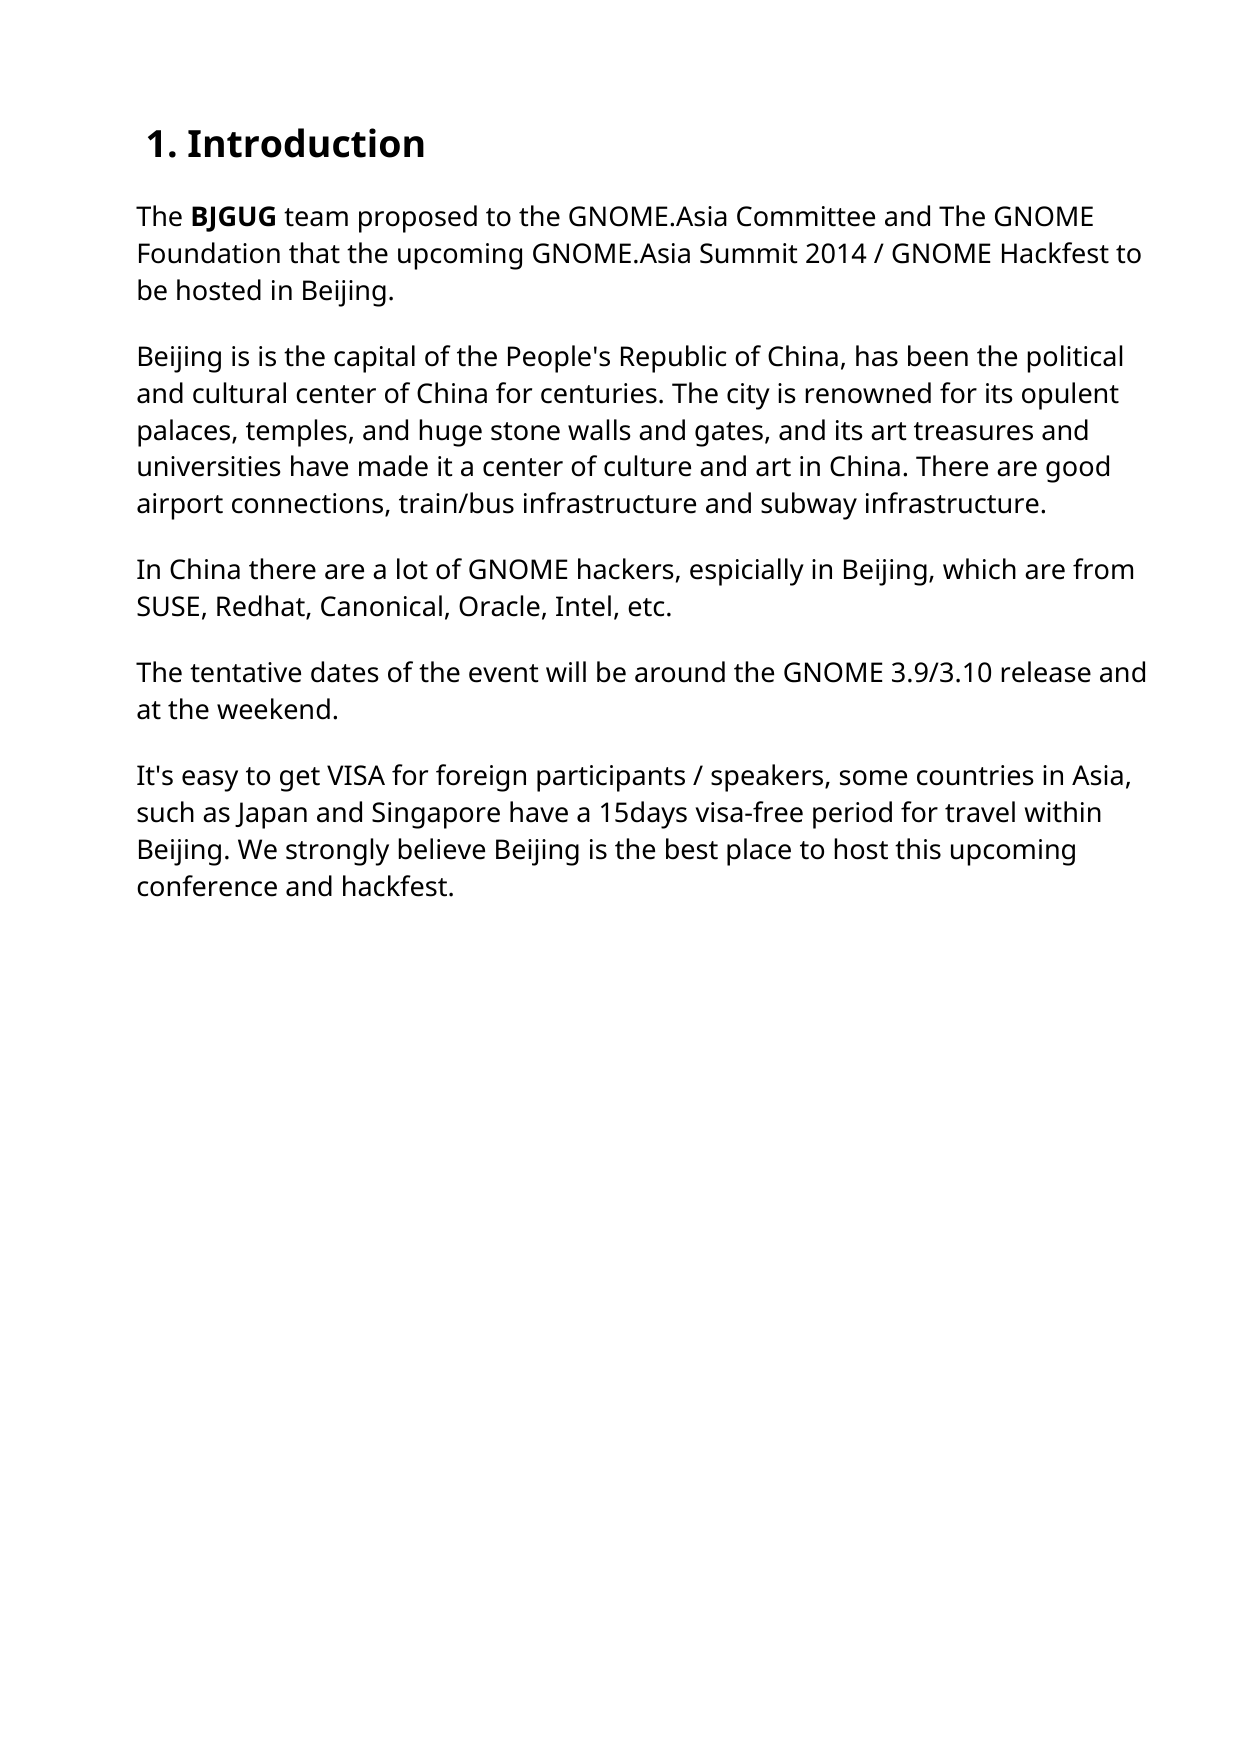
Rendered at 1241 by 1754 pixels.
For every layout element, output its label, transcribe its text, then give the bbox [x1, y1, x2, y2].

text The BJGUG team proposed to the GNOME.Asia Committee and The GNOME Foundation that the upcoming GNOME.Asia Summit 2014 / GNOME Hackfest to be hosted in Beijing. [136, 197, 1152, 308]
text In China there are a lot of GNOME hackers, espicially in Beijing, which are from SUSE, Redhat, Canonical, Oracle, Intel, etc. [673, 551, 1152, 624]
text The tentative dates of the event will be around the GNOME 3.9/3.10 release and at the weekend. [339, 654, 1152, 727]
subtitle 1. Introduction [436, 117, 1142, 168]
text Beijing is is the capital of the People's Republic of China, has been the political and cultural center of China for centuries. The city is renowned for its opulent palaces, temples, and huge stone walls and gates, and its art treasures and universities have made it a center of culture and art in China. There are good airport connections, train/bus infrastructure and subway infrastructure. [1048, 337, 1152, 522]
text It's easy to get VISA for foreign participants / speakers, some countries in Asia, such as Japan and Singapore have a 15days visa-free period for travel within Beijing. We strongly believe Beijing is the best place to host this upcoming conference and hackfest. [136, 757, 1152, 904]
